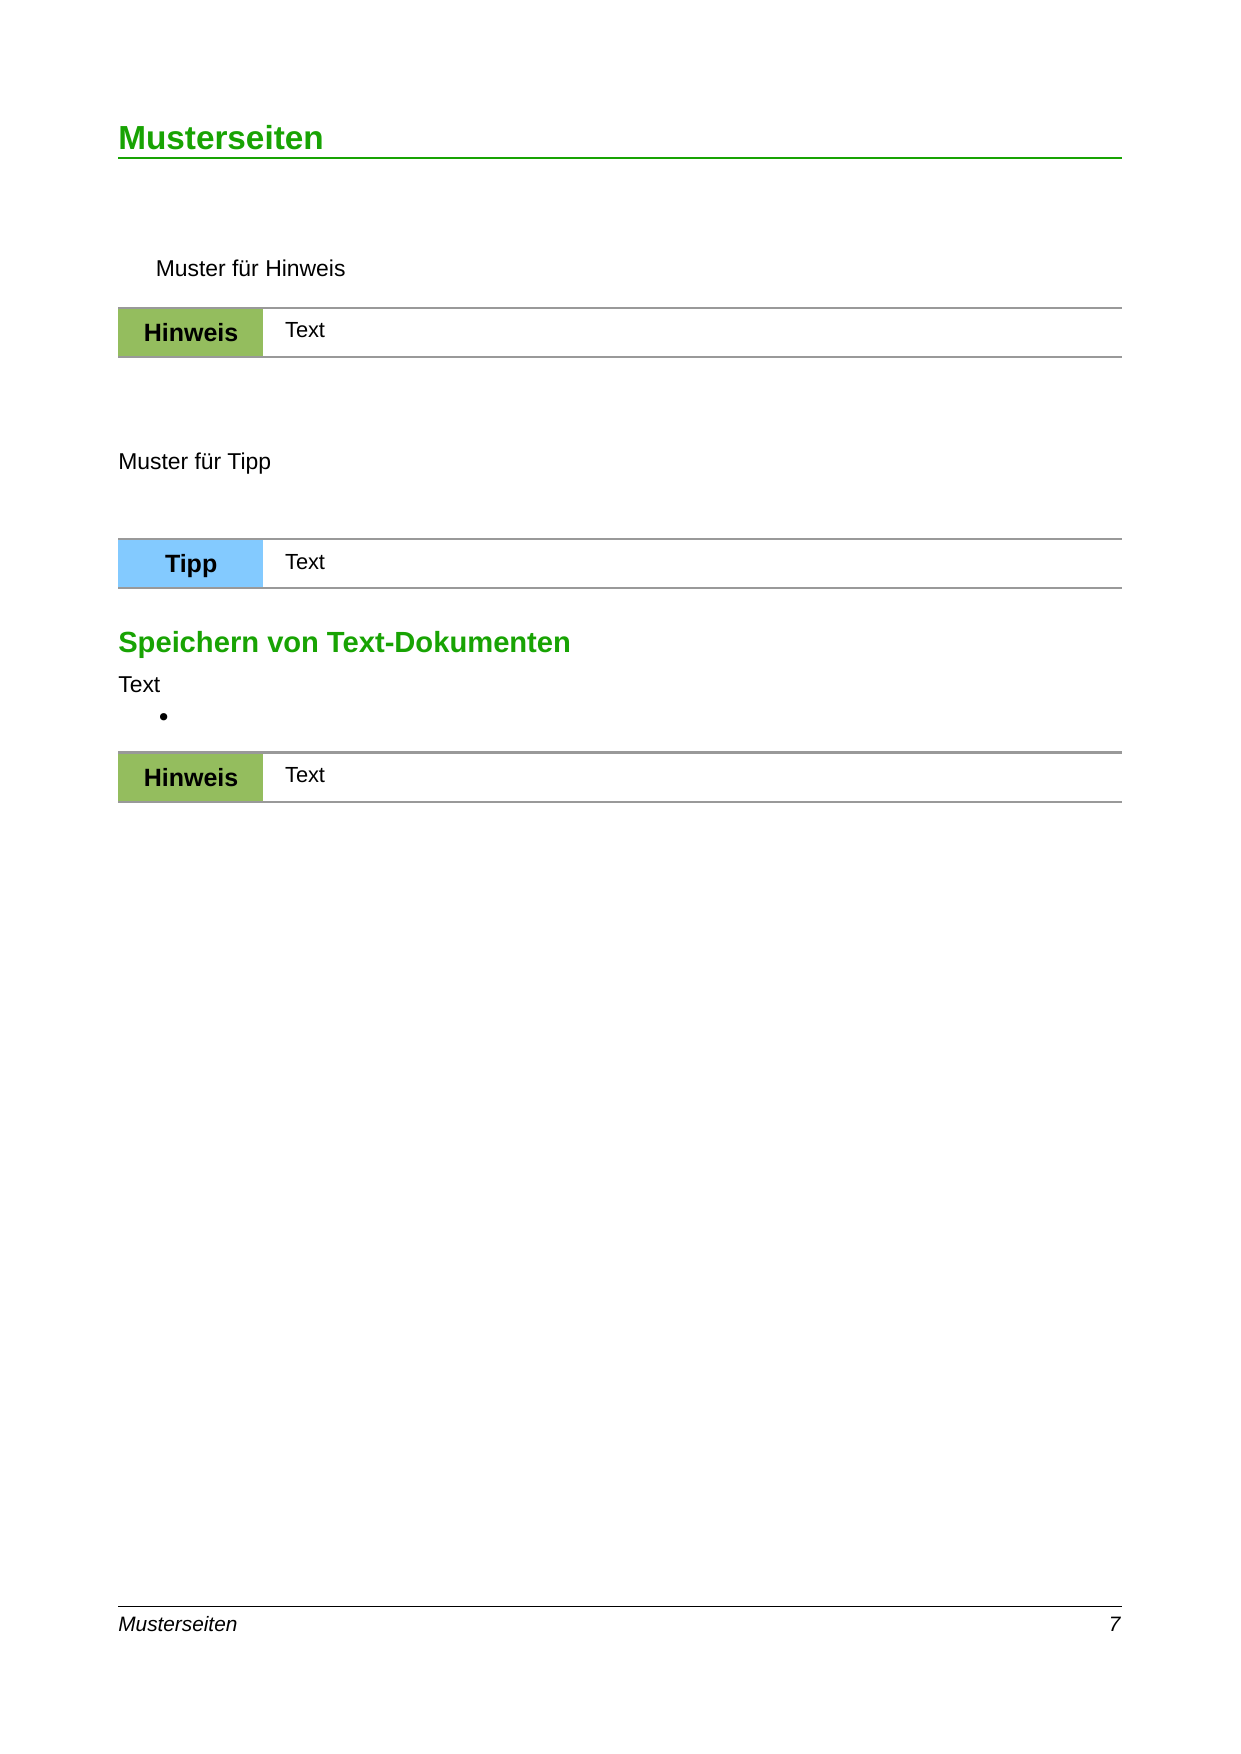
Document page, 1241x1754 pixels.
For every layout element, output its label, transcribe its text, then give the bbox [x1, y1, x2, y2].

table_header Hinweis [118, 754, 263, 801]
table_header Text [264, 309, 1122, 356]
text Muster für Tipp [118, 448, 1122, 474]
subtitle Musterseiten [118, 118, 1122, 157]
subtitle Speichern von Text-Dokumenten [118, 625, 1122, 658]
table_header Hinweis [118, 309, 263, 356]
list Text [118, 671, 1122, 697]
table_header Tipp [118, 540, 263, 587]
table_header Text [264, 754, 1122, 801]
text Muster für Hinweis [156, 255, 1122, 282]
table_header Text [264, 540, 1122, 587]
